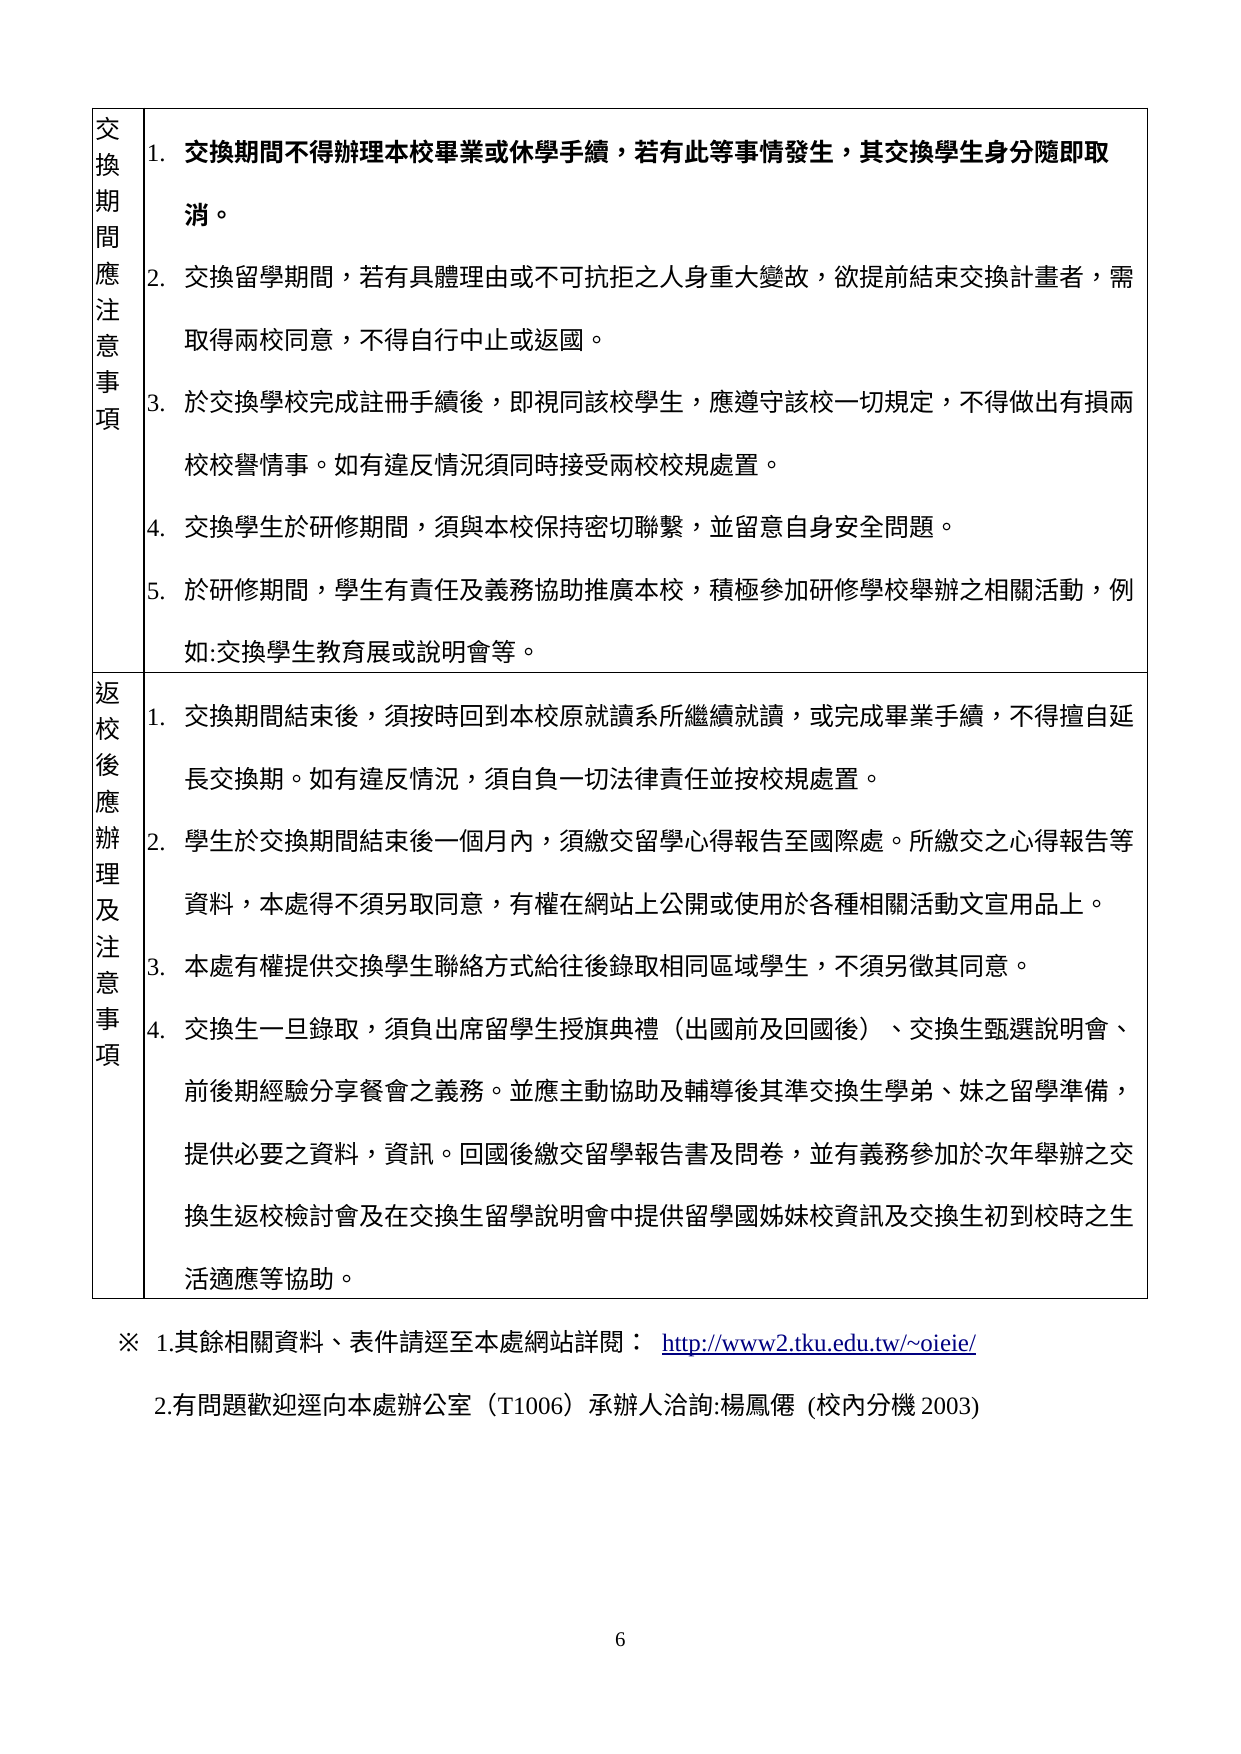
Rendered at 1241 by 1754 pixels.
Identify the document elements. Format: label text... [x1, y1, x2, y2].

table_cell 交換期間不得辦理本校畢業或休學手續，若有此等事情發生，其交換學生身分隨即取消。 交換留學期間，若有具體理由或不可抗拒之人身重大變故，欲提前結束交換計畫者，需取得兩校同意，不得自行中止或返國。 於交換學校完成註冊手續後，即視同該校學生，應遵守該校一切規定，不得做出有損兩校校譽情事。如有違反情況須同時接受兩校校規處置。 交換學生於研修期間，須與本校保持密切聯繫，並留意自身安全問題。 於研修期間，學生有責任及義務協助推廣本校，積極參加研修學校舉辦之相關活動，例如:交換學生教育展或說明會等。 [145, 109, 1147, 672]
text 2.有問題歡迎逕向本處辦公室（T1006）承辦人洽詢:楊鳳僊 (校內分機2003) [148, 1362, 1122, 1424]
table_cell 交換期間結束後，須按時回到本校原就讀系所繼續就讀，或完成畢業手續，不得擅自延長交換期。如有違反情況，須自負一切法律責任並按校規處置。 學生於交換期間結束後一個月內，須繳交留學心得報告至國際處。所繳交之心得報告等資料，本處得不須另取同意，有權在網站上公開或使用於各種相關活動文宣用品上。 本處有權提供交換學生聯絡方式給往後錄取相同區域學生，不須另徵其同意。 交換生一旦錄取，須負出席留學生授旗典禮（出國前及回國後）、交換生甄選說明會、前後期經驗分享餐會之義務。並應主動協助及輔導後其準交換生學弟、妹之留學準備，提供必要之資料，資訊。回國後繳交留學報告書及問卷，並有義務參加於次年舉辦之交換生返校檢討會及在交換生留學說明會中提供留學國姊妹校資訊及交換生初到校時之生活適應等協助。 [145, 673, 1147, 1298]
table_cell 交換期間應注意事項 [93, 109, 143, 672]
table_cell 返校後應辦理及注意事項 [93, 673, 143, 1298]
list 1.其餘相關資料、表件請逕至本處網站詳閱： http://www2.tku.edu.tw/~oieie/ [118, 1299, 1122, 1362]
